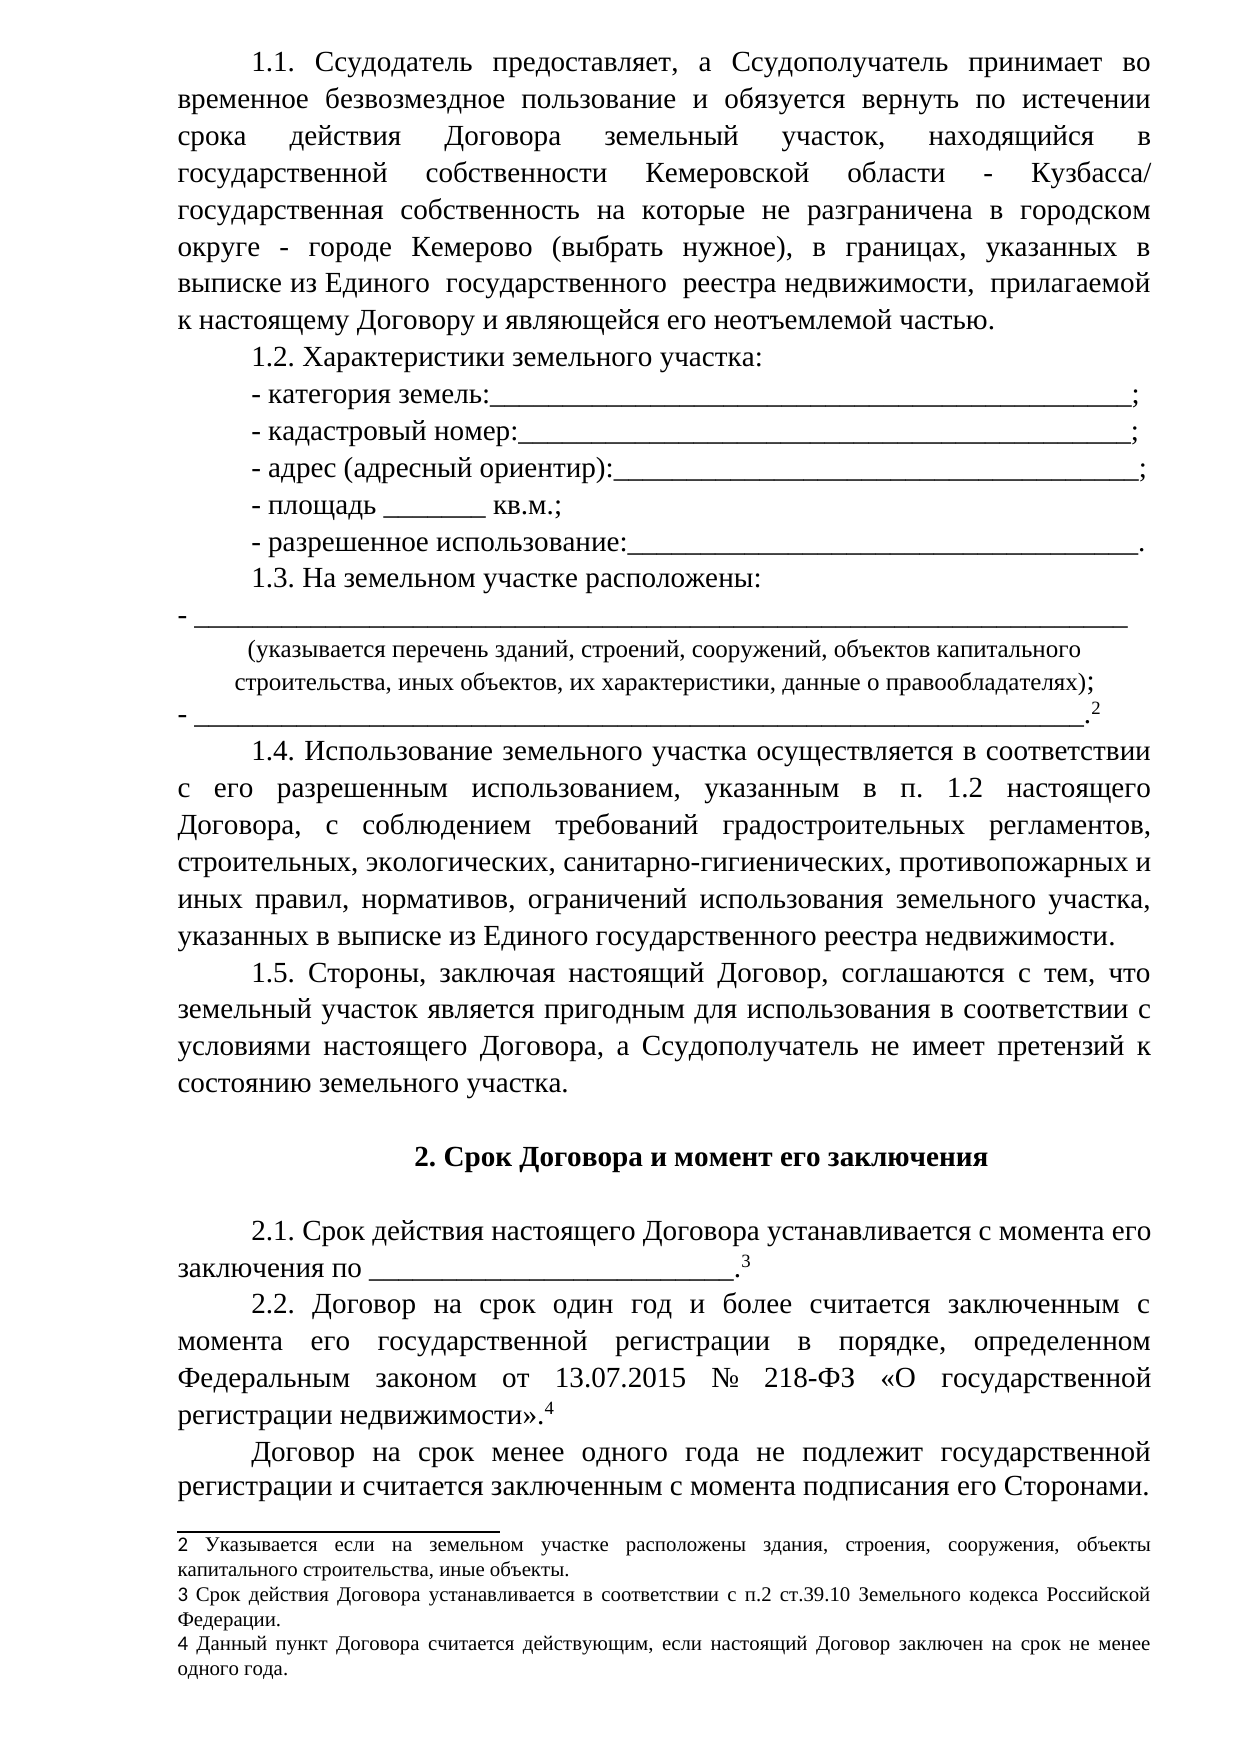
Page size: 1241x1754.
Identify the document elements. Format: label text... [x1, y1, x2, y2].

text (указывается перечень зданий, строений, сооружений, объектов капитального строительства, иных объектов, их характеристики, данные о правообладателях); [177, 634, 1152, 697]
text Срок действия Договора устанавливается в соответствии с п.2 ст.39.10 Земельного кодекса Российской Федерации. [177, 1581, 1152, 1631]
text 2.1. Срок действия настоящего Договора устанавливается с момента его заключения по _________________________. [177, 1213, 1152, 1283]
text - _____________________________________________________________. [177, 697, 1152, 730]
text Данный пункт Договора считается действующим, если настоящий Договор заключен на срок не менее одного года. [177, 1631, 1152, 1680]
text Указывается если на земельном участке расположены здания, строения, сооружения, объекты капитального строительства, иные объекты. [177, 1532, 1152, 1581]
text - площадь _______ кв.м.; [177, 487, 1152, 520]
text 2.2. Договор на срок один год и более считается заключенным с момента его государственной регистрации в порядке, определенном Федеральным законом от 13.07.2015 № 218-ФЗ «О государственной регистрации недвижимости». [177, 1287, 1152, 1431]
text 2. Срок Договора и момент его заключения [177, 1139, 1152, 1173]
text 1.1. Ссудодатель предоставляет, а Ссудополучатель принимает во временное безвозмездное пользование и обязуется вернуть по истечении срока действия Договора земельный участок, находящийся в государственной собственности Кемеровской области - Кузбасса/ государственная собственность на которые не разграничена в городском округе - городе Кемерово (выбрать нужное), в границах, указанных в выписке из Единого государственного реестра недвижимости, прилагаемой к настоящему Договору и являющейся его неотъемлемой частью. [177, 44, 1152, 336]
text - кадастровый номер:__________________________________________; [177, 413, 1152, 447]
text - разрешенное использование:___________________________________. [177, 524, 1152, 557]
text - ________________________________________________________________ [177, 597, 1152, 631]
text 1.2. Характеристики земельного участка: [177, 339, 1152, 373]
text Договор на срок менее одного года не подлежит государственной регистрации и считается заключенным с момента подписания его Сторонами. [177, 1434, 1152, 1501]
text 1.5. Стороны, заключая настоящий Договор, соглашаются с тем, что земельный участок является пригодным для использования в соответствии с условиями настоящего Договора, а Ссудополучатель не имеет претензий к состоянию земельного участка. [177, 955, 1152, 1099]
text 1.3. На земельном участке расположены: [177, 561, 1152, 594]
text 1.4. Использование земельного участка осуществляется в соответствии с его разрешенным использованием, указанным в п. 1.2 настоящего Договора, с соблюдением требований градостроительных регламентов, строительных, экологических, санитарно-гигиенических, противопожарных и иных правил, нормативов, ограничений использования земельного участка, указанных в выписке из Единого государственного реестра недвижимости. [177, 733, 1152, 951]
text - адрес (адресный ориентир):____________________________________; [177, 450, 1152, 483]
text - категория земель:____________________________________________; [177, 376, 1152, 410]
